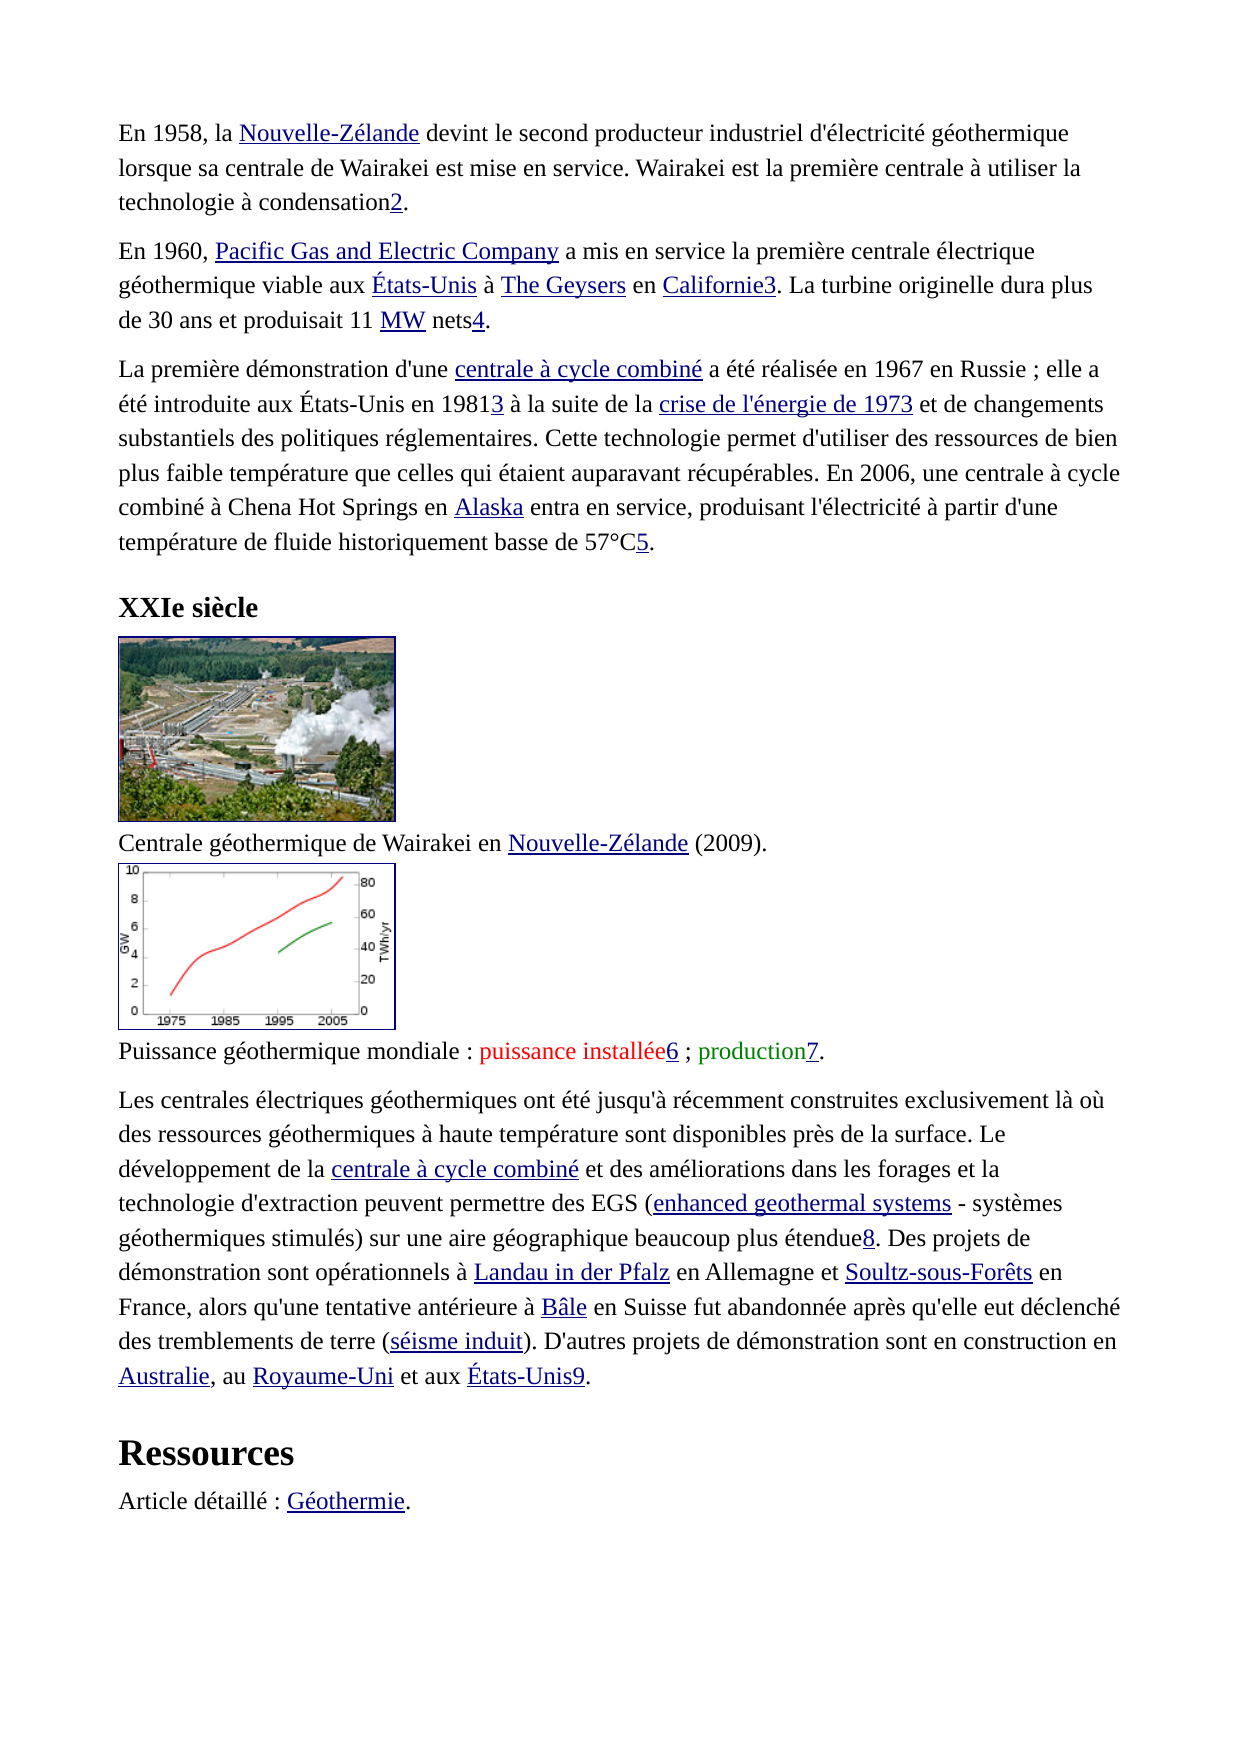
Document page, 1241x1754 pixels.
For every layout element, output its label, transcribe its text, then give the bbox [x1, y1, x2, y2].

picture [119, 864, 394, 1029]
text En 1960, Pacific Gas and Electric Company a mis en service la première centrale électrique géothermique viable aux États-Unis à The Geysers en Californie3. La turbine originelle dura plus de 30 ans et produisait 11 MW nets4. [118, 236, 1122, 334]
text Puissance géothermique mondiale : puissance installée6 ; production7. [118, 1036, 1122, 1065]
text En 1958, la Nouvelle-Zélande devint le second producteur industriel d'électricité géothermique lorsque sa centrale de Wairakei est mise en service. Wairakei est la première centrale à utiliser la technologie à condensation2. [118, 118, 1122, 216]
text La première démonstration d'une centrale à cycle combiné a été réalisée en 1967 en Russie ; elle a été introduite aux États-Unis en 19813 à la suite de la crise de l'énergie de 1973 et de changements substantiels des politiques réglementaires. Cette technologie permet d'utiliser des ressources de bien plus faible température que celles qui étaient auparavant récupérables. En 2006, une centrale à cycle combiné à Chena Hot Springs en Alaska entra en service, produisant l'électricité à partir d'une température de fluide historiquement basse de 57°C5. [118, 354, 1122, 555]
text Article détaillé : Géothermie. [118, 1486, 1122, 1515]
picture [119, 638, 394, 821]
text Centrale géothermique de Wairakei en Nouvelle-Zélande (2009). [118, 828, 1122, 857]
text Les centrales électriques géothermiques ont été jusqu'à récemment construites exclusivement là où des ressources géothermiques à haute température sont disponibles près de la surface. Le développement de la centrale à cycle combiné et des améliorations dans les forages et la technologie d'extraction peuvent permettre des EGS (enhanced geothermal systems - systèmes géothermiques stimulés) sur une aire géographique beaucoup plus étendue8. Des projets de démonstration sont opérationnels à Landau in der Pfalz en Allemagne et Soultz-sous-Forêts en France, alors qu'une tentative antérieure à Bâle en Suisse fut abandonnée après qu'elle eut déclenché des tremblements de terre (séisme induit). D'autres projets de démonstration sont en construction en Australie, au Royaume-Uni et aux États-Unis9. [118, 1085, 1122, 1389]
subtitle Ressources [118, 1431, 1122, 1474]
subtitle XXIe siècle [118, 590, 1122, 624]
